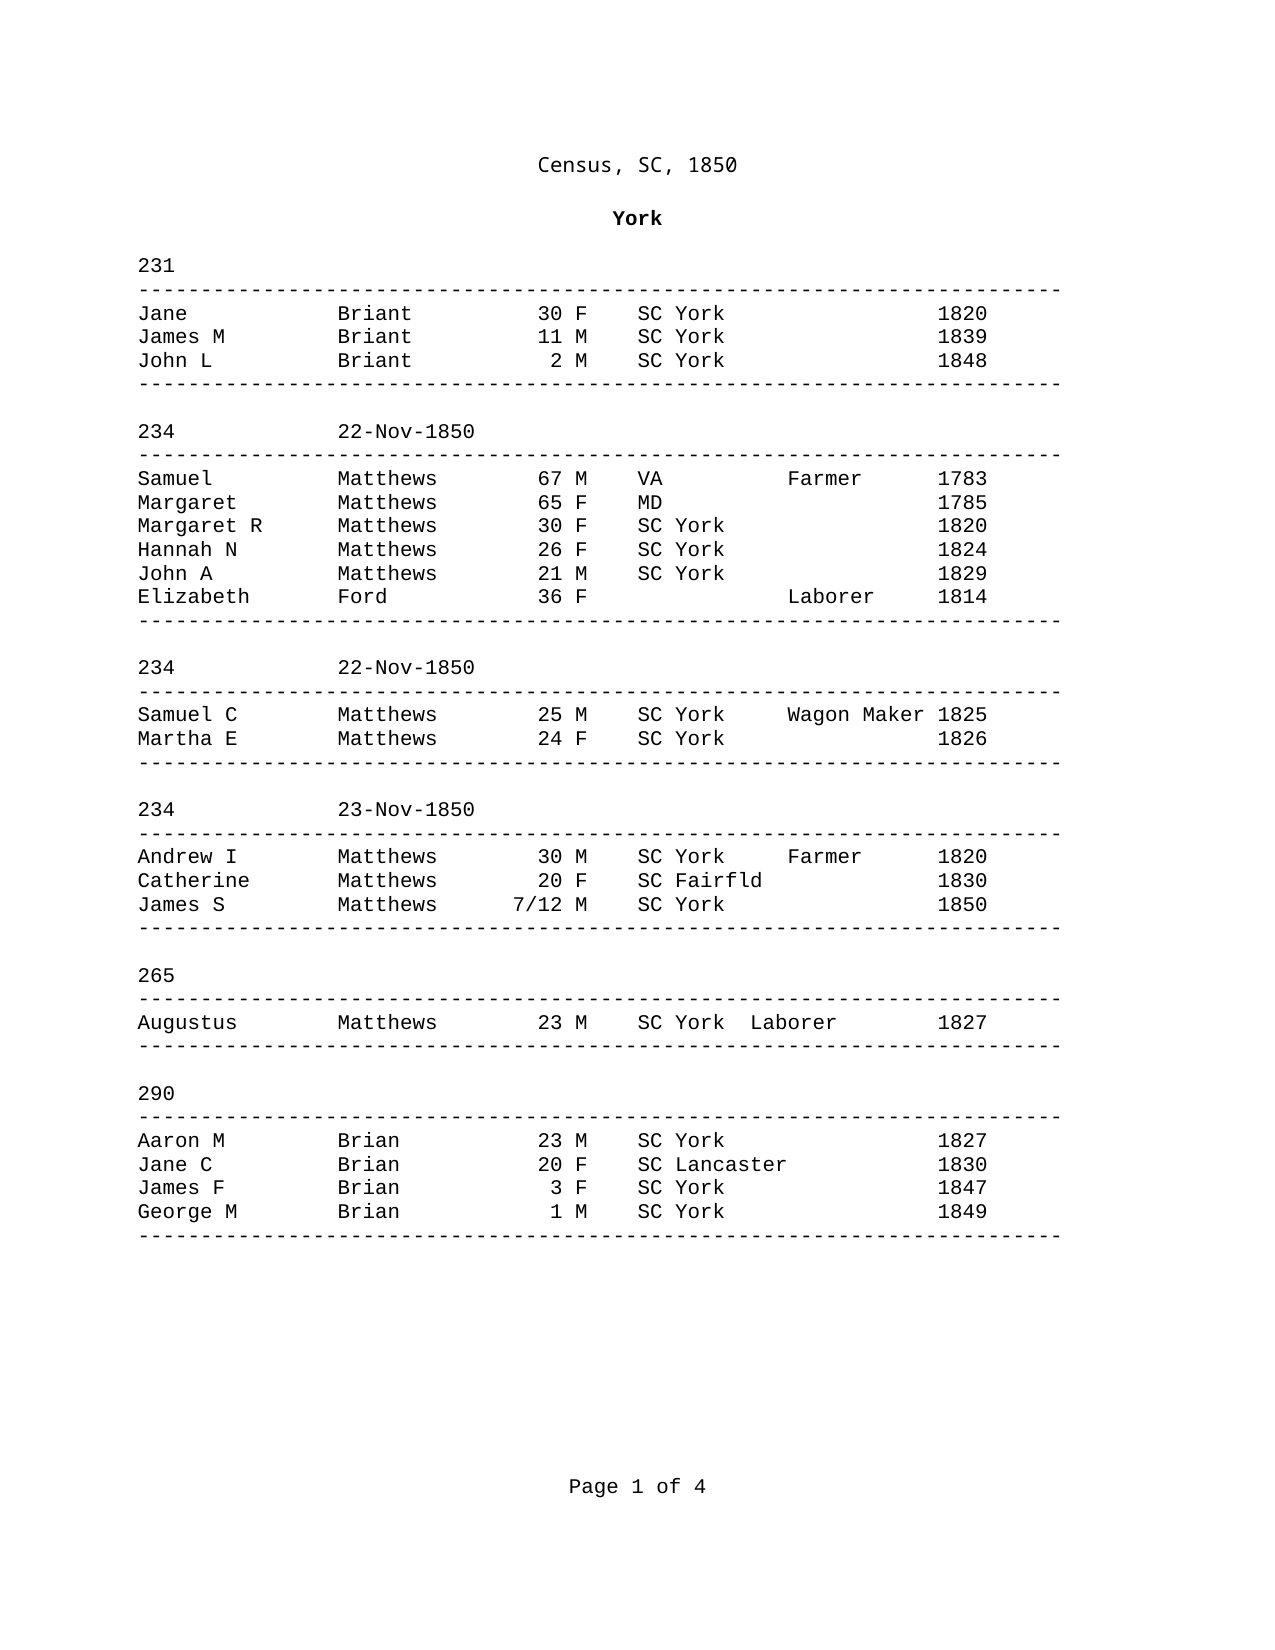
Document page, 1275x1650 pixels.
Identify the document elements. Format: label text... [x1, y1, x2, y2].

text Martha E Matthews 24 F SC York 1826 [137, 728, 1138, 752]
text Aaron M Brian 23 M SC York 1827 [137, 1130, 1138, 1154]
text York [137, 208, 1138, 232]
text Hannah N Matthews 26 F SC York 1824 [137, 539, 1138, 563]
text -------------------------------------------------------------------------- [137, 1106, 1138, 1130]
text -------------------------------------------------------------------------- [137, 610, 1138, 633]
text James S Matthews 7/12 M SC York 1850 [137, 894, 1138, 917]
text -------------------------------------------------------------------------- [137, 444, 1138, 468]
text Andrew I Matthews 30 M SC York Farmer 1820 [137, 846, 1138, 870]
text -------------------------------------------------------------------------- [137, 373, 1138, 397]
text -------------------------------------------------------------------------- [137, 1036, 1138, 1059]
text James M Briant 11 M SC York 1839 [137, 326, 1138, 350]
text Augustus Matthews 23 M SC York Laborer 1827 [137, 1012, 1138, 1036]
text -------------------------------------------------------------------------- [137, 752, 1138, 775]
text 290 [137, 1083, 1138, 1106]
text John A Matthews 21 M SC York 1829 [137, 563, 1138, 586]
text Elizabeth Ford 36 F Laborer 1814 [137, 586, 1138, 610]
text -------------------------------------------------------------------------- [137, 1225, 1138, 1248]
text -------------------------------------------------------------------------- [137, 681, 1138, 704]
text 265 [137, 964, 1138, 988]
text -------------------------------------------------------------------------- [137, 823, 1138, 846]
text 234 22-Nov-1850 [137, 421, 1138, 444]
text John L Briant 2 M SC York 1848 [137, 350, 1138, 373]
text Margaret Matthews 65 F MD 1785 [137, 492, 1138, 515]
text James F Brian 3 F SC York 1847 [137, 1177, 1138, 1201]
text 234 22-Nov-1850 [137, 657, 1138, 681]
text Samuel Matthews 67 M VA Farmer 1783 [137, 468, 1138, 492]
text Margaret R Matthews 30 F SC York 1820 [137, 515, 1138, 539]
text Catherine Matthews 20 F SC Fairfld 1830 [137, 870, 1138, 894]
text -------------------------------------------------------------------------- [137, 279, 1138, 302]
text -------------------------------------------------------------------------- [137, 988, 1138, 1012]
text 231 [137, 255, 1138, 279]
text Jane Briant 30 F SC York 1820 [137, 302, 1138, 326]
text -------------------------------------------------------------------------- [137, 917, 1138, 941]
text Samuel C Matthews 25 M SC York Wagon Maker 1825 [137, 704, 1138, 728]
text Jane C Brian 20 F SC Lancaster 1830 [137, 1154, 1138, 1177]
text George M Brian 1 M SC York 1849 [137, 1201, 1138, 1225]
text 234 23-Nov-1850 [137, 799, 1138, 823]
